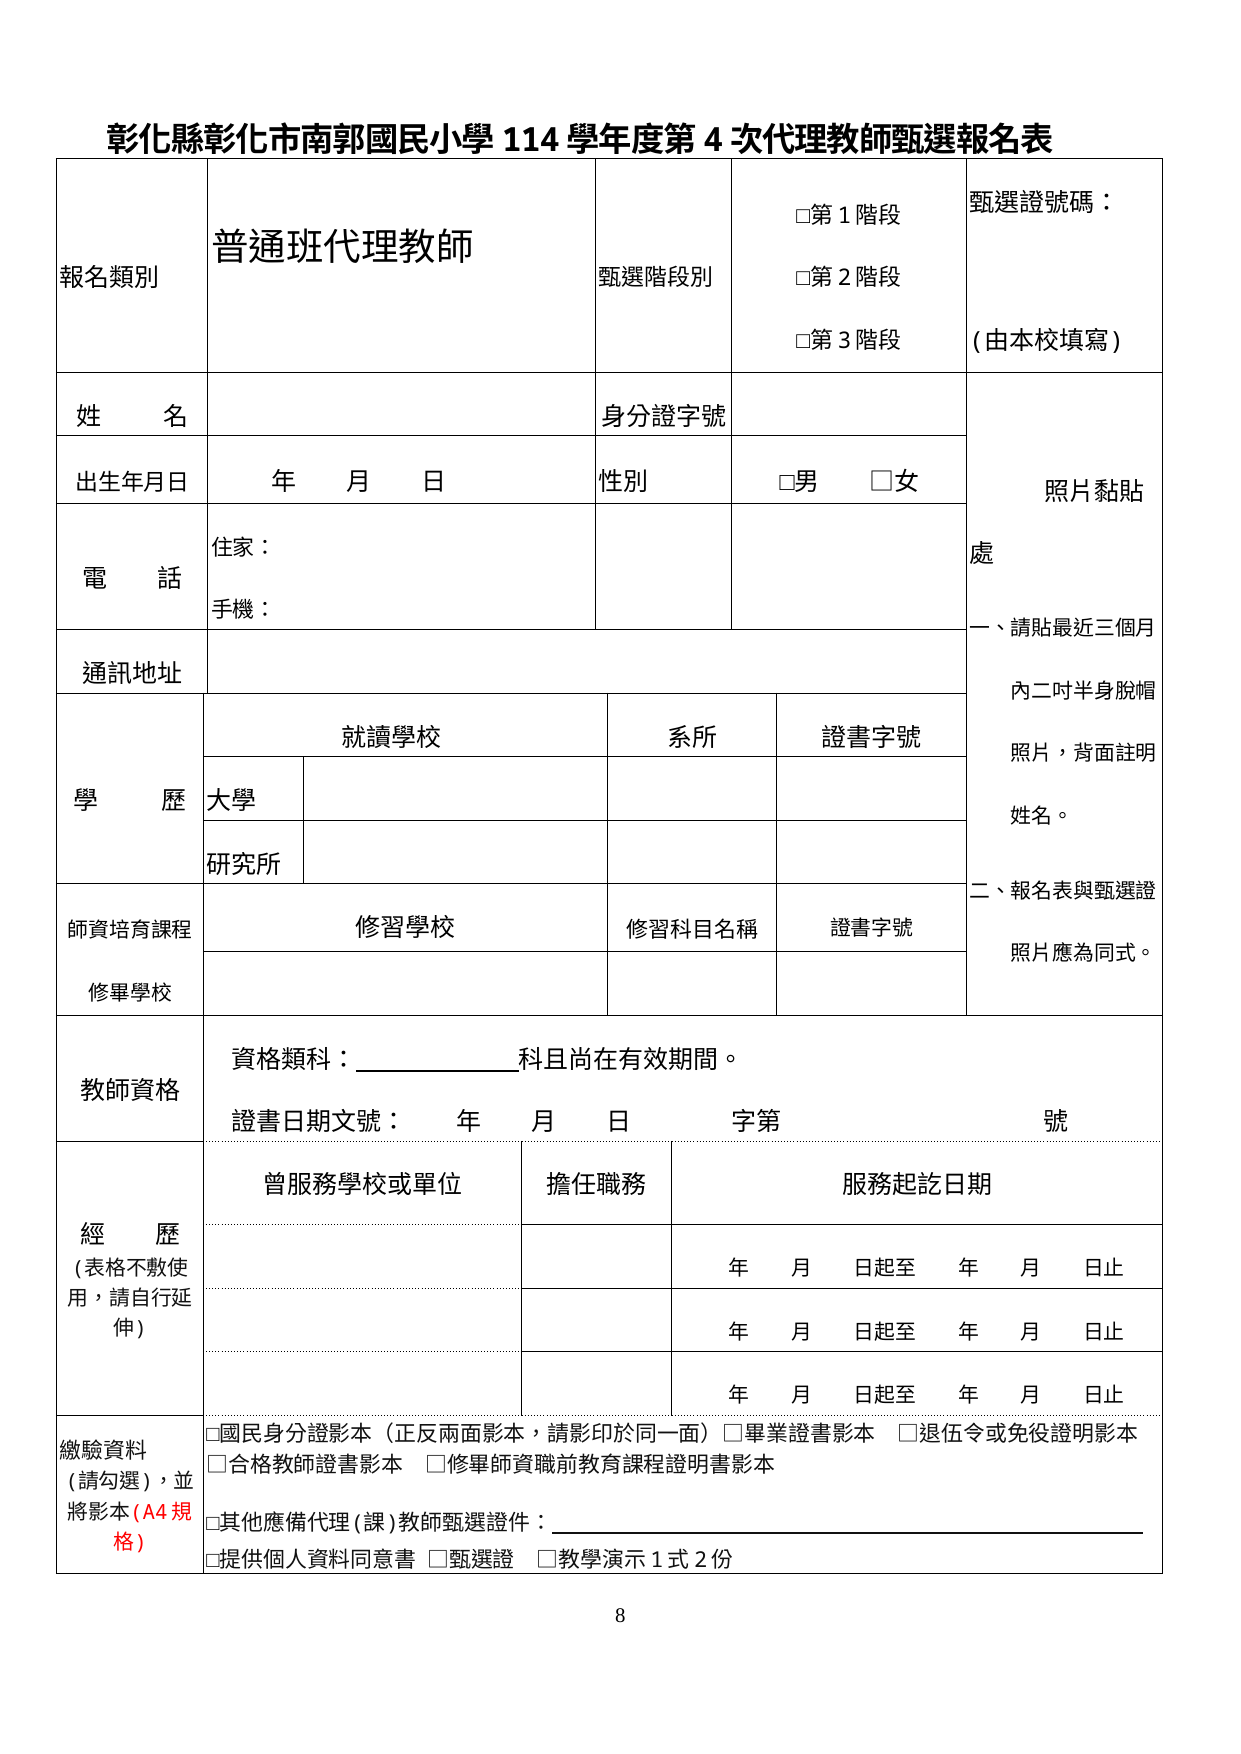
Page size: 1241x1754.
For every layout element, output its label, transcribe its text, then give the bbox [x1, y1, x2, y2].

table_cell □國民身分證影本（正反兩面影本，請影印於同一面）□畢業證書影本 □退伍令或免役證明影本□合格教師證書影本 □修畢師資職前教育課程證明書影本 □其他應備代理(課)教師甄選證件： □提供個人資料同意書 □甄選證 □教學演示1式2份 [204, 1415, 1162, 1573]
table_cell □男 □女 [732, 436, 966, 503]
table_cell 出生年月日 [57, 436, 207, 503]
table_cell 擔任職務 [522, 1141, 671, 1224]
table_cell [304, 821, 607, 883]
table_cell 大學 [204, 757, 303, 820]
table_cell 年 月 日 [208, 436, 595, 503]
table_cell 電 話 [57, 504, 207, 629]
table_cell 繳驗資料 (請勾選)，並將影本(A4規格) [57, 1416, 203, 1573]
table_cell 系所 [608, 694, 776, 756]
table_cell 通訊地址 [57, 630, 207, 693]
table_cell 年 月 日起至 年 月 日止 [672, 1225, 1162, 1287]
table_cell 修習科目名稱 [608, 884, 776, 951]
table_cell 年 月 日起至 年 月 日止 [672, 1352, 1162, 1414]
table_cell [522, 1225, 671, 1287]
table_cell [732, 504, 966, 629]
table_header 報名類別 [57, 159, 207, 372]
table_cell [204, 1224, 521, 1287]
table_cell [208, 630, 966, 693]
table_cell [608, 952, 776, 1015]
table_cell [304, 757, 607, 820]
table_cell [732, 373, 966, 435]
table_cell [777, 952, 966, 1015]
table_cell [777, 757, 966, 820]
table_header □第1階段 □第2階段 □第3階段 [732, 159, 966, 372]
table_cell 服務起訖日期 [672, 1141, 1162, 1224]
table_cell 身分證字號 [596, 373, 731, 435]
table_cell 研究所 [204, 821, 303, 883]
table_cell 修習學校 [204, 884, 607, 951]
table_cell [777, 821, 966, 883]
table_cell 性別 [596, 436, 731, 503]
table_cell 證書字號 [777, 884, 966, 951]
table_cell [608, 757, 776, 820]
table_cell 資格類科： 科且尚在有效期間。 證書日期文號： 年 月 日 字第 號 [204, 1016, 1162, 1141]
table_header 甄選證號碼： (由本校填寫) [967, 159, 1162, 372]
table_cell 曾服務學校或單位 [204, 1141, 521, 1224]
table_cell [208, 373, 595, 435]
table_cell [596, 504, 731, 629]
table_cell [204, 1351, 521, 1414]
table_cell 經 歷 (表格不敷使用，請自行延伸) [57, 1142, 203, 1414]
table_cell 照片黏貼處 一、請貼最近三個月內二吋半身脫帽照片，背面註明姓名。 二、報名表與甄選證照片應為同式。 [967, 373, 1162, 1015]
table_cell [522, 1289, 671, 1351]
table_cell 證書字號 [777, 694, 966, 756]
table_cell 師資培育課程修畢學校 [57, 884, 203, 1015]
table_cell 年 月 日起至 年 月 日止 [672, 1289, 1162, 1351]
table_cell 住家： 手機： [208, 504, 595, 629]
table_header 甄選階段別 [596, 159, 731, 372]
table_cell [522, 1352, 671, 1414]
table_cell [204, 952, 607, 1015]
text 彰化縣彰化市南郭國民小學114學年度第4次代理教師甄選報名表 [106, 96, 1134, 158]
table_cell 教師資格 [57, 1016, 203, 1141]
table_header 普通班代理教師 [208, 159, 595, 372]
table_cell 就讀學校 [204, 694, 607, 756]
table_cell [204, 1288, 521, 1351]
table_cell 姓 名 [57, 373, 207, 435]
table_cell 學 歷 [57, 694, 203, 883]
table_cell [608, 821, 776, 883]
